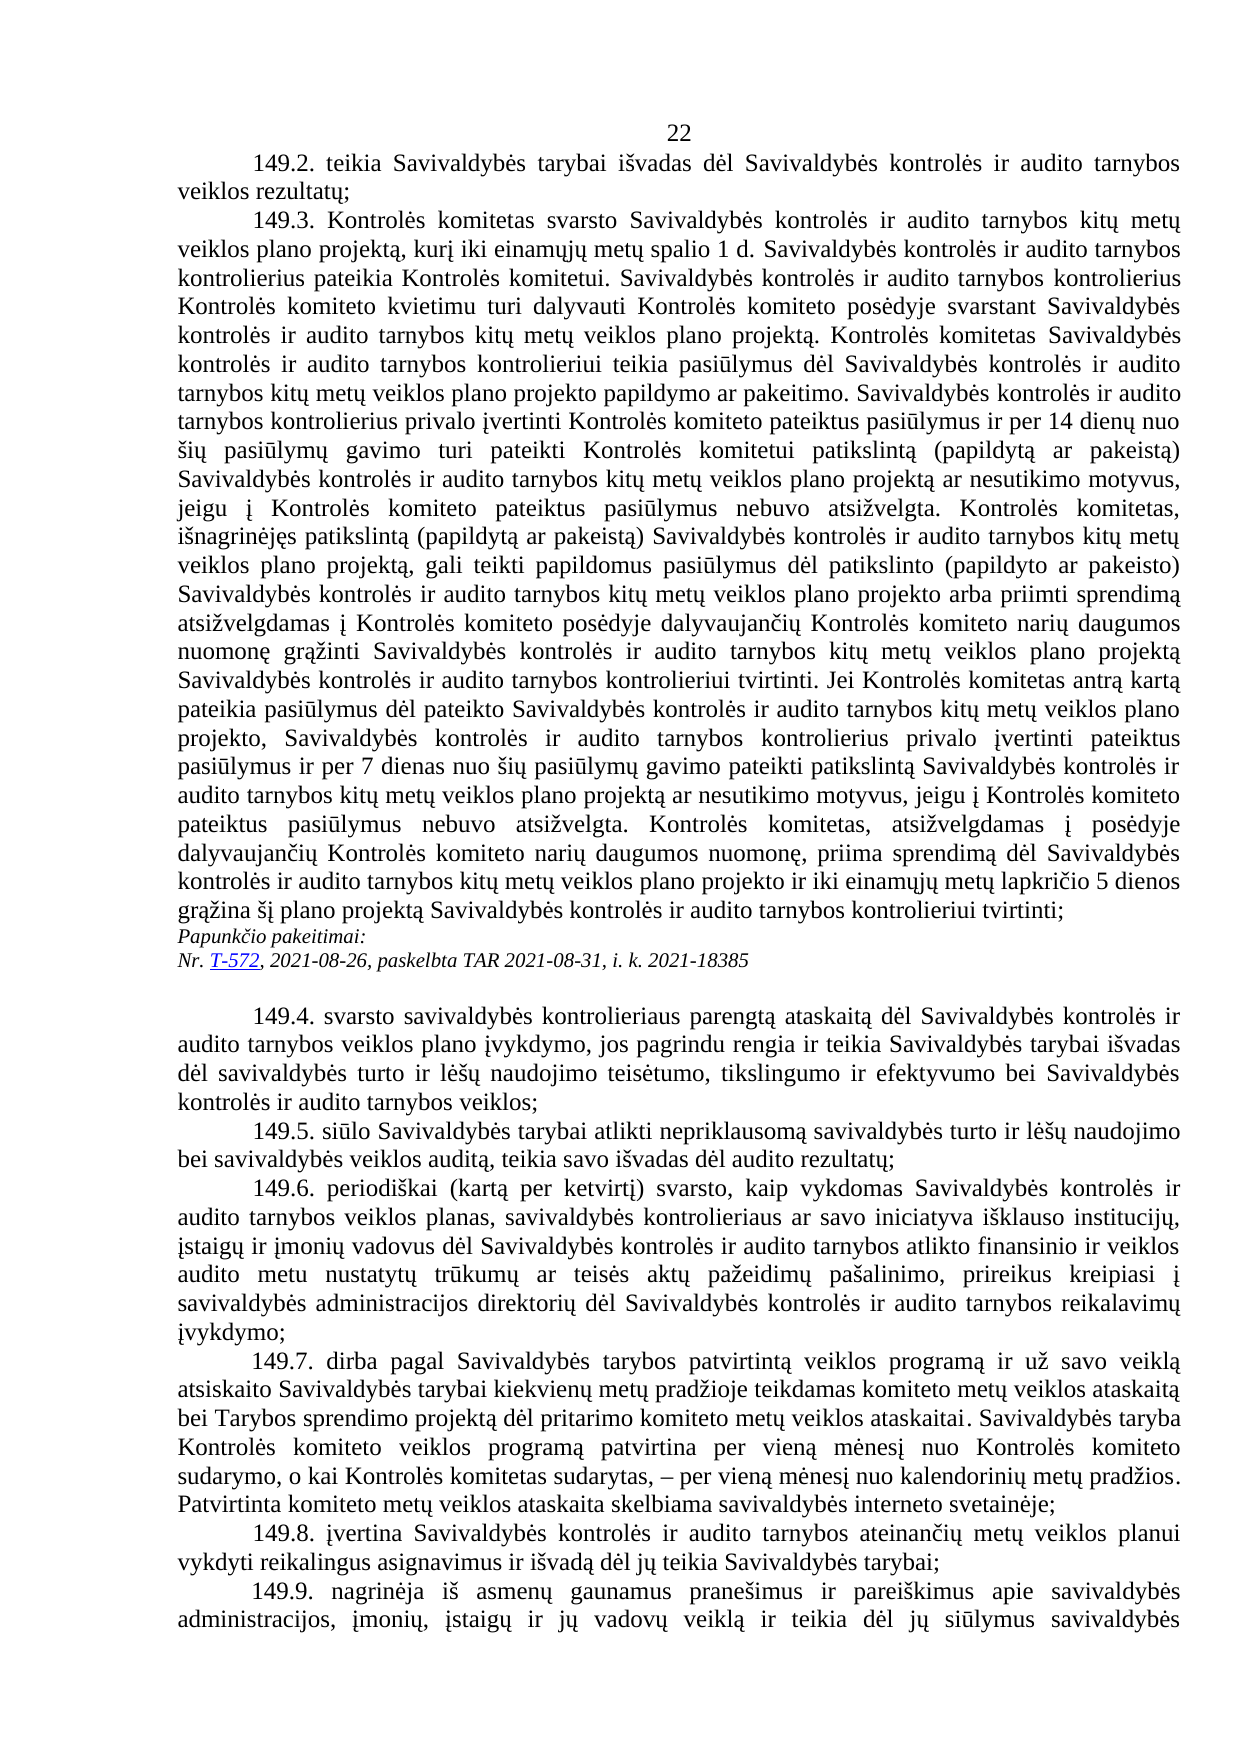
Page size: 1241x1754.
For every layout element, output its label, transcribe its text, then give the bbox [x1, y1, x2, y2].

text Nr. T-572, 2021-08-26, paskelbta TAR 2021-08-31, i. k. 2021-18385 [177, 948, 1181, 972]
text 149.9. nagrinėja iš asmenų gaunamus pranešimus ir pareiškimus apie savivaldybės administracijos, įmonių, įstaigų ir jų vadovų veiklą ir teikia dėl jų siūlymus savivaldybės [177, 1576, 1181, 1633]
text 149.4. svarsto savivaldybės kontrolieriaus parengtą ataskaitą dėl Savivaldybės kontrolės ir audito tarnybos veiklos plano įvykdymo, jos pagrindu rengia ir teikia Savivaldybės tarybai išvadas dėl savivaldybės turto ir lėšų naudojimo teisėtumo, tikslingumo ir efektyvumo bei Savivaldybės kontrolės ir audito tarnybos veiklos; [177, 1001, 1181, 1116]
text 149.8. įvertina Savivaldybės kontrolės ir audito tarnybos ateinančių metų veiklos planui vykdyti reikalingus asignavimus ir išvadą dėl jų teikia Savivaldybės tarybai; [177, 1518, 1181, 1576]
text 149.3. Kontrolės komitetas svarsto Savivaldybės kontrolės ir audito tarnybos kitų metų veiklos plano projektą, kurį iki einamųjų metų spalio 1 d. Savivaldybės kontrolės ir audito tarnybos kontrolierius pateikia Kontrolės komitetui. Savivaldybės kontrolės ir audito tarnybos kontrolierius Kontrolės komiteto kvietimu turi dalyvauti Kontrolės komiteto posėdyje svarstant Savivaldybės kontrolės ir audito tarnybos kitų metų veiklos plano projektą. Kontrolės komitetas Savivaldybės kontrolės ir audito tarnybos kontrolieriui teikia pasiūlymus dėl Savivaldybės kontrolės ir audito tarnybos kitų metų veiklos plano projekto papildymo ar pakeitimo. Savivaldybės kontrolės ir audito tarnybos kontrolierius privalo įvertinti Kontrolės komiteto pateiktus pasiūlymus ir per 14 dienų nuo šių pasiūlymų gavimo turi pateikti Kontrolės komitetui patikslintą (papildytą ar pakeistą) Savivaldybės kontrolės ir audito tarnybos kitų metų veiklos plano projektą ar nesutikimo motyvus, jeigu į Kontrolės komiteto pateiktus pasiūlymus nebuvo atsižvelgta. Kontrolės komitetas, išnagrinėjęs patikslintą (papildytą ar pakeistą) Savivaldybės kontrolės ir audito tarnybos kitų metų veiklos plano projektą, gali teikti papildomus pasiūlymus dėl patikslinto (papildyto ar pakeisto) Savivaldybės kontrolės ir audito tarnybos kitų metų veiklos plano projekto arba priimti sprendimą atsižvelgdamas į Kontrolės komiteto posėdyje dalyvaujančių Kontrolės komiteto narių daugumos nuomonę grąžinti Savivaldybės kontrolės ir audito tarnybos kitų metų veiklos plano projektą Savivaldybės kontrolės ir audito tarnybos kontrolieriui tvirtinti. Jei Kontrolės komitetas antrą kartą pateikia pasiūlymus dėl pateikto Savivaldybės kontrolės ir audito tarnybos kitų metų veiklos plano projekto, Savivaldybės kontrolės ir audito tarnybos kontrolierius privalo įvertinti pateiktus pasiūlymus ir per 7 dienas nuo šių pasiūlymų gavimo pateikti patikslintą Savivaldybės kontrolės ir audito tarnybos kitų metų veiklos plano projektą ar nesutikimo motyvus, jeigu į Kontrolės komiteto pateiktus pasiūlymus nebuvo atsižvelgta. Kontrolės komitetas, atsižvelgdamas į posėdyje dalyvaujančių Kontrolės komiteto narių daugumos nuomonę, priima sprendimą dėl Savivaldybės kontrolės ir audito tarnybos kitų metų veiklos plano projekto ir iki einamųjų metų lapkričio 5 dienos grąžina šį plano projektą Savivaldybės kontrolės ir audito tarnybos kontrolieriui tvirtinti; [177, 205, 1181, 924]
text 149.2. teikia Savivaldybės tarybai išvadas dėl Savivaldybės kontrolės ir audito tarnybos veiklos rezultatų; [177, 148, 1181, 205]
text Papunkčio pakeitimai: [177, 924, 1181, 948]
text 149.5. siūlo Savivaldybės tarybai atlikti nepriklausomą savivaldybės turto ir lėšų naudojimo bei savivaldybės veiklos auditą, teikia savo išvadas dėl audito rezultatų; [177, 1116, 1181, 1173]
text 149.6. periodiškai (kartą per ketvirtį) svarsto, kaip vykdomas Savivaldybės kontrolės ir audito tarnybos veiklos planas, savivaldybės kontrolieriaus ar savo iniciatyva išklauso institucijų, įstaigų ir įmonių vadovus dėl Savivaldybės kontrolės ir audito tarnybos atlikto finansinio ir veiklos audito metu nustatytų trūkumų ar teisės aktų pažeidimų pašalinimo, prireikus kreipiasi į savivaldybės administracijos direktorių dėl Savivaldybės kontrolės ir audito tarnybos reikalavimų įvykdymo; [177, 1173, 1181, 1346]
text 149.7. dirba pagal Savivaldybės tarybos patvirtintą veiklos programą ir už savo veiklą atsiskaito Savivaldybės tarybai kiekvienų metų pradžioje teikdamas komiteto metų veiklos ataskaitą bei Tarybos sprendimo projektą dėl pritarimo komiteto metų veiklos ataskaitai. Savivaldybės taryba Kontrolės komiteto veiklos programą patvirtina per vieną mėnesį nuo Kontrolės komiteto sudarymo, o kai Kontrolės komitetas sudarytas, – per vieną mėnesį nuo kalendorinių metų pradžios. Patvirtinta komiteto metų veiklos ataskaita skelbiama savivaldybės interneto svetainėje; [177, 1346, 1181, 1518]
